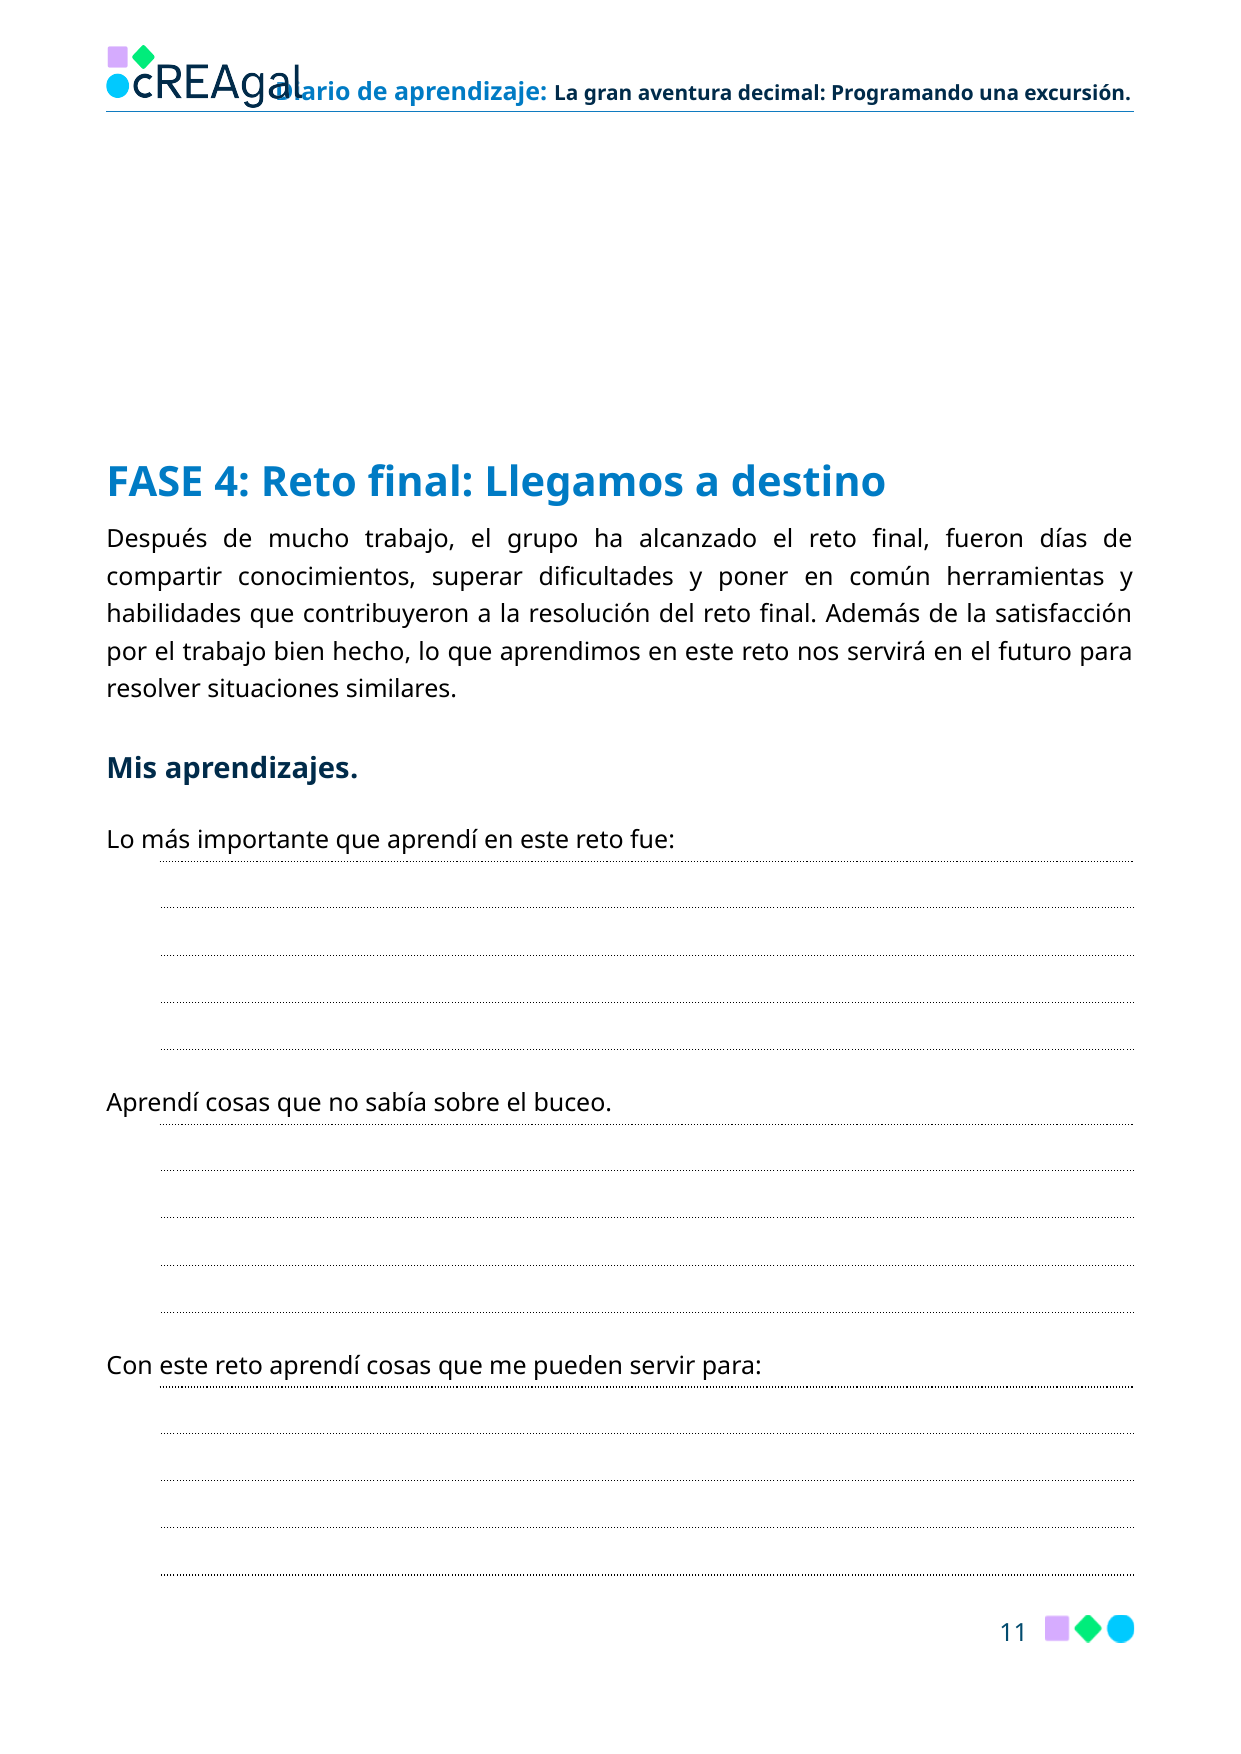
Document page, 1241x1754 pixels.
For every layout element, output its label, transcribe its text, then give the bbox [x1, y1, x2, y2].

picture [1045, 1615, 1118, 1643]
table_cell [160, 1481, 1134, 1528]
table_cell [160, 1528, 1134, 1576]
table_cell [160, 1434, 1134, 1481]
table_cell [160, 1219, 1134, 1266]
table_header [160, 861, 1134, 908]
subtitle FASE 4: Reto final: Llegamos a destino [106, 452, 1134, 508]
table_cell [160, 909, 1134, 956]
text Con este reto aprendí cosas que me pueden servir para: [106, 1347, 1134, 1381]
table_cell [160, 1003, 1134, 1050]
table_cell [160, 1171, 1134, 1218]
text Lo más importante que aprendí en este reto fue: [106, 822, 1134, 856]
table_header [160, 1386, 1134, 1434]
text Aprendí cosas que no sabía sobre el buceo. [106, 1085, 1134, 1119]
text Después de mucho trabajo, el grupo ha alcanzado el reto final, fueron días de compartir conocimientos, superar dificultades y poner en común herramientas y habilidades que contribuyeron a la resolución del reto final. Además de la satisfacción por el trabajo bien hecho, lo que aprendimos en este reto nos servirá en el futuro para resolver situaciones similares. [106, 521, 1134, 704]
subtitle Mis aprendizajes. [106, 747, 1134, 787]
picture [106, 45, 302, 108]
picture [1124, 1631, 1135, 1643]
table_cell [160, 956, 1134, 1003]
table_cell [160, 1266, 1134, 1313]
table_header [160, 1124, 1134, 1171]
picture [1128, 1615, 1135, 1625]
